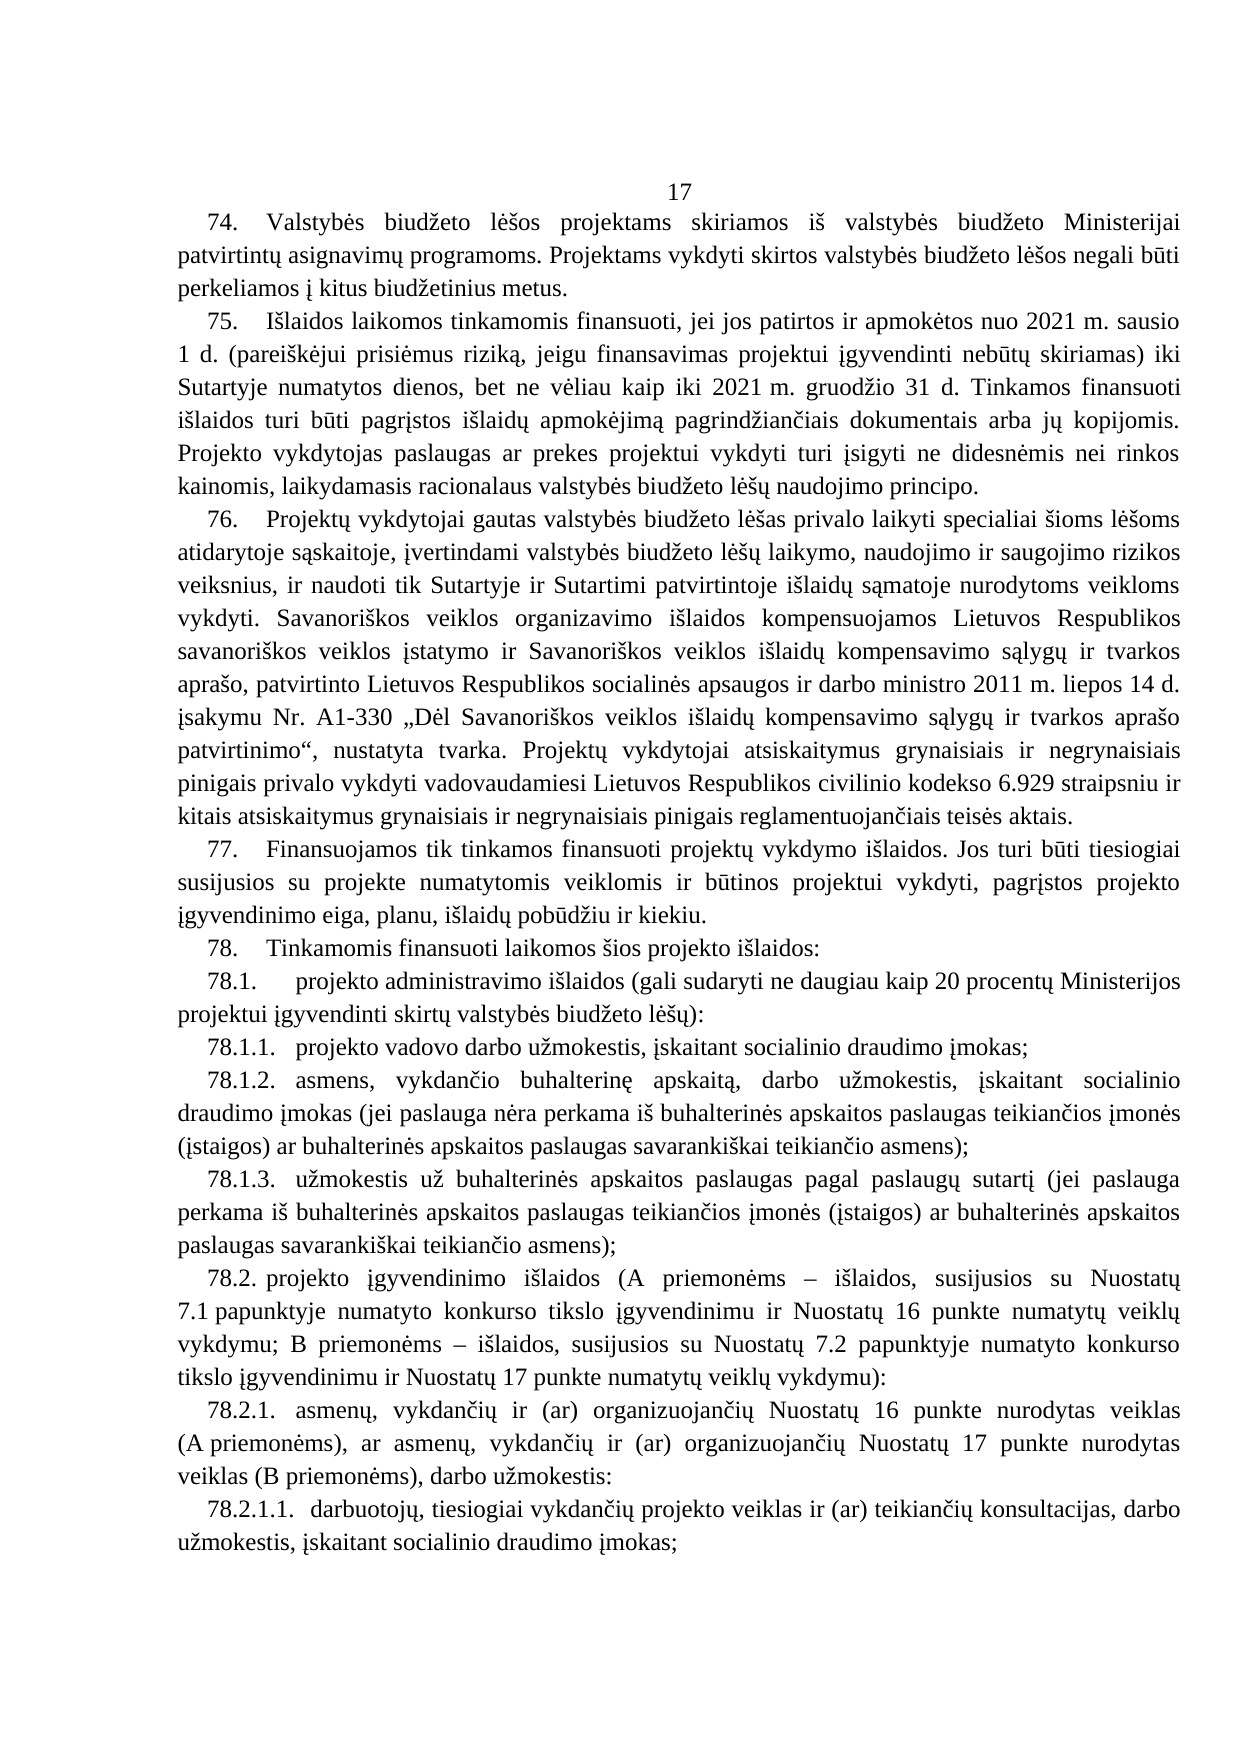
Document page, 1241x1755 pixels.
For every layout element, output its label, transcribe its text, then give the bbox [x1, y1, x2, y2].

text 74. Valstybės biudžeto lėšos projektams skiriamos iš valstybės biudžeto Ministerijai patvirtintų asignavimų programoms. Projektams vykdyti skirtos valstybės biudžeto lėšos negali būti perkeliamos į kitus biudžetinius metus. [177, 207, 1181, 301]
text 78.2.1. asmenų, vykdančių ir (ar) organizuojančių Nuostatų 16 punkte nurodytas veiklas (A priemonėms), ar asmenų, vykdančių ir (ar) organizuojančių Nuostatų 17 punkte nurodytas veiklas (B priemonėms), darbo užmokestis: [177, 1395, 1181, 1490]
text 78.1.1. projekto vadovo darbo užmokestis, įskaitant socialinio draudimo įmokas; [177, 1032, 1181, 1061]
text 78.2. projekto įgyvendinimo išlaidos (A priemonėms – išlaidos, susijusios su Nuostatų 7.1 papunktyje numatyto konkurso tikslo įgyvendinimu ir Nuostatų 16 punkte numatytų veiklų vykdymu; B priemonėms – išlaidos, susijusios su Nuostatų 7.2 papunktyje numatyto konkurso tikslo įgyvendinimu ir Nuostatų 17 punkte numatytų veiklų vykdymu): [177, 1263, 1181, 1391]
text 78.1. projekto administravimo išlaidos (gali sudaryti ne daugiau kaip 20 procentų Ministerijos projektui įgyvendinti skirtų valstybės biudžeto lėšų): [177, 966, 1181, 1028]
text 78.1.2. asmens, vykdančio buhalterinę apskaitą, darbo užmokestis, įskaitant socialinio draudimo įmokas (jei paslauga nėra perkama iš buhalterinės apskaitos paslaugas teikiančios įmonės (įstaigos) ar buhalterinės apskaitos paslaugas savarankiškai teikiančio asmens); [177, 1065, 1181, 1160]
text 75. Išlaidos laikomos tinkamomis finansuoti, jei jos patirtos ir apmokėtos nuo 2021 m. sausio 1 d. (pareiškėjui prisiėmus riziką, jeigu finansavimas projektui įgyvendinti nebūtų skiriamas) iki Sutartyje numatytos dienos, bet ne vėliau kaip iki 2021 m. gruodžio 31 d. Tinkamos finansuoti išlaidos turi būti pagrįstos išlaidų apmokėjimą pagrindžiančiais dokumentais arba jų kopijomis. Projekto vykdytojas paslaugas ar prekes projektui vykdyti turi įsigyti ne didesnėmis nei rinkos kainomis, laikydamasis racionalaus valstybės biudžeto lėšų naudojimo principo. [177, 306, 1181, 499]
text 76. Projektų vykdytojai gautas valstybės biudžeto lėšas privalo laikyti specialiai šioms lėšoms atidarytoje sąskaitoje, įvertindami valstybės biudžeto lėšų laikymo, naudojimo ir saugojimo rizikos veiksnius, ir naudoti tik Sutartyje ir Sutartimi patvirtintoje išlaidų sąmatoje nurodytoms veikloms vykdyti. Savanoriškos veiklos organizavimo išlaidos kompensuojamos Lietuvos Respublikos savanoriškos veiklos įstatymo ir Savanoriškos veiklos išlaidų kompensavimo sąlygų ir tvarkos aprašo, patvirtinto Lietuvos Respublikos socialinės apsaugos ir darbo ministro 2011 m. liepos 14 d. įsakymu Nr. A1-330 „Dėl Savanoriškos veiklos išlaidų kompensavimo sąlygų ir tvarkos aprašo patvirtinimo“, nustatyta tvarka. Projektų vykdytojai atsiskaitymus grynaisiais ir negrynaisiais pinigais privalo vykdyti vadovaudamiesi Lietuvos Respublikos civilinio kodekso 6.929 straipsniu ir kitais atsiskaitymus grynaisiais ir negrynaisiais pinigais reglamentuojančiais teisės aktais. [177, 504, 1181, 830]
text 77. Finansuojamos tik tinkamos finansuoti projektų vykdymo išlaidos. Jos turi būti tiesiogiai susijusios su projekte numatytomis veiklomis ir būtinos projektui vykdyti, pagrįstos projekto įgyvendinimo eiga, planu, išlaidų pobūdžiu ir kiekiu. [177, 834, 1181, 929]
text 78.2.1.1. darbuotojų, tiesiogiai vykdančių projekto veiklas ir (ar) teikiančių konsultacijas, darbo užmokestis, įskaitant socialinio draudimo įmokas; [177, 1494, 1181, 1556]
text 78.1.3. užmokestis už buhalterinės apskaitos paslaugas pagal paslaugų sutartį (jei paslauga perkama iš buhalterinės apskaitos paslaugas teikiančios įmonės (įstaigos) ar buhalterinės apskaitos paslaugas savarankiškai teikiančio asmens); [177, 1164, 1181, 1259]
text 78. Tinkamomis finansuoti laikomos šios projekto išlaidos: [177, 933, 1181, 962]
